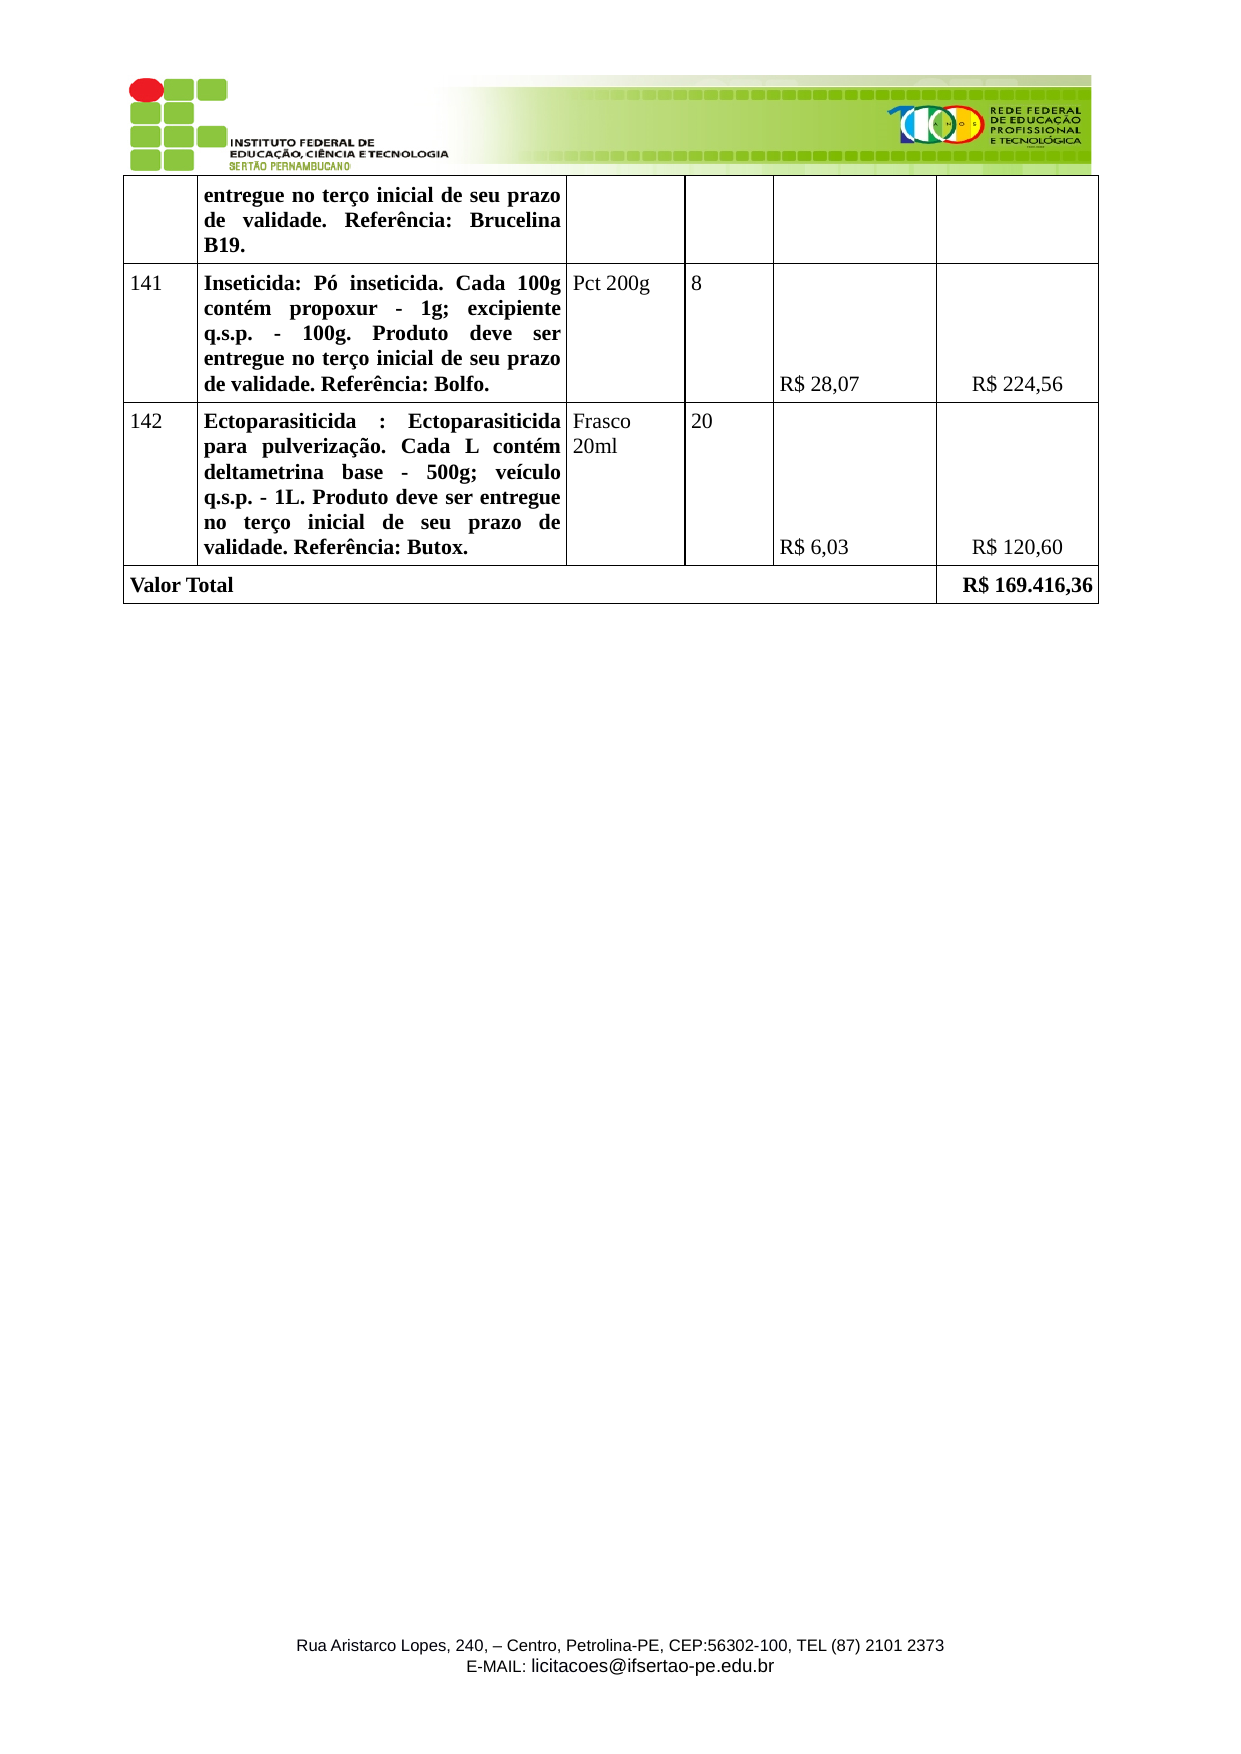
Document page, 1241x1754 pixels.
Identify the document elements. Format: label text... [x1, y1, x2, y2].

picture [118, 75, 1092, 175]
table_cell Valor Total [124, 566, 936, 603]
table_cell 8 [686, 264, 773, 402]
table_cell [124, 176, 197, 263]
table_cell R$ 169.416,36 [937, 566, 1098, 603]
table_cell 142 [124, 403, 197, 565]
table_cell [567, 176, 684, 263]
table_cell Inseticida: Pó inseticida. Cada 100g contém propoxur - 1g; excipiente q.s.p. - 100g. Produto deve ser entregue no terço inicial de seu prazo de validade. Referência: Bolfo. [198, 264, 566, 402]
table_cell [937, 176, 1098, 263]
table_cell 20 [686, 403, 773, 565]
table_cell [774, 176, 936, 263]
table_cell entregue no terço inicial de seu prazo de validade. Referência: Brucelina B19. [198, 176, 566, 263]
table_cell 141 [124, 264, 197, 402]
table_cell R$ 6,03 [774, 403, 936, 565]
table_cell Pct 200g [567, 264, 684, 402]
table_cell Ectoparasiticida : Ectoparasiticida para pulverização. Cada L contém deltametrina base - 500g; veículo q.s.p. - 1L. Produto deve ser entregue no terço inicial de seu prazo de validade. Referência: Butox. [198, 403, 566, 565]
table_cell R$ 28,07 [774, 264, 936, 402]
table_cell [686, 176, 773, 263]
table_cell Frasco 20ml [567, 403, 684, 565]
table_cell R$ 120,60 [937, 403, 1098, 565]
table_cell R$ 224,56 [937, 264, 1098, 402]
